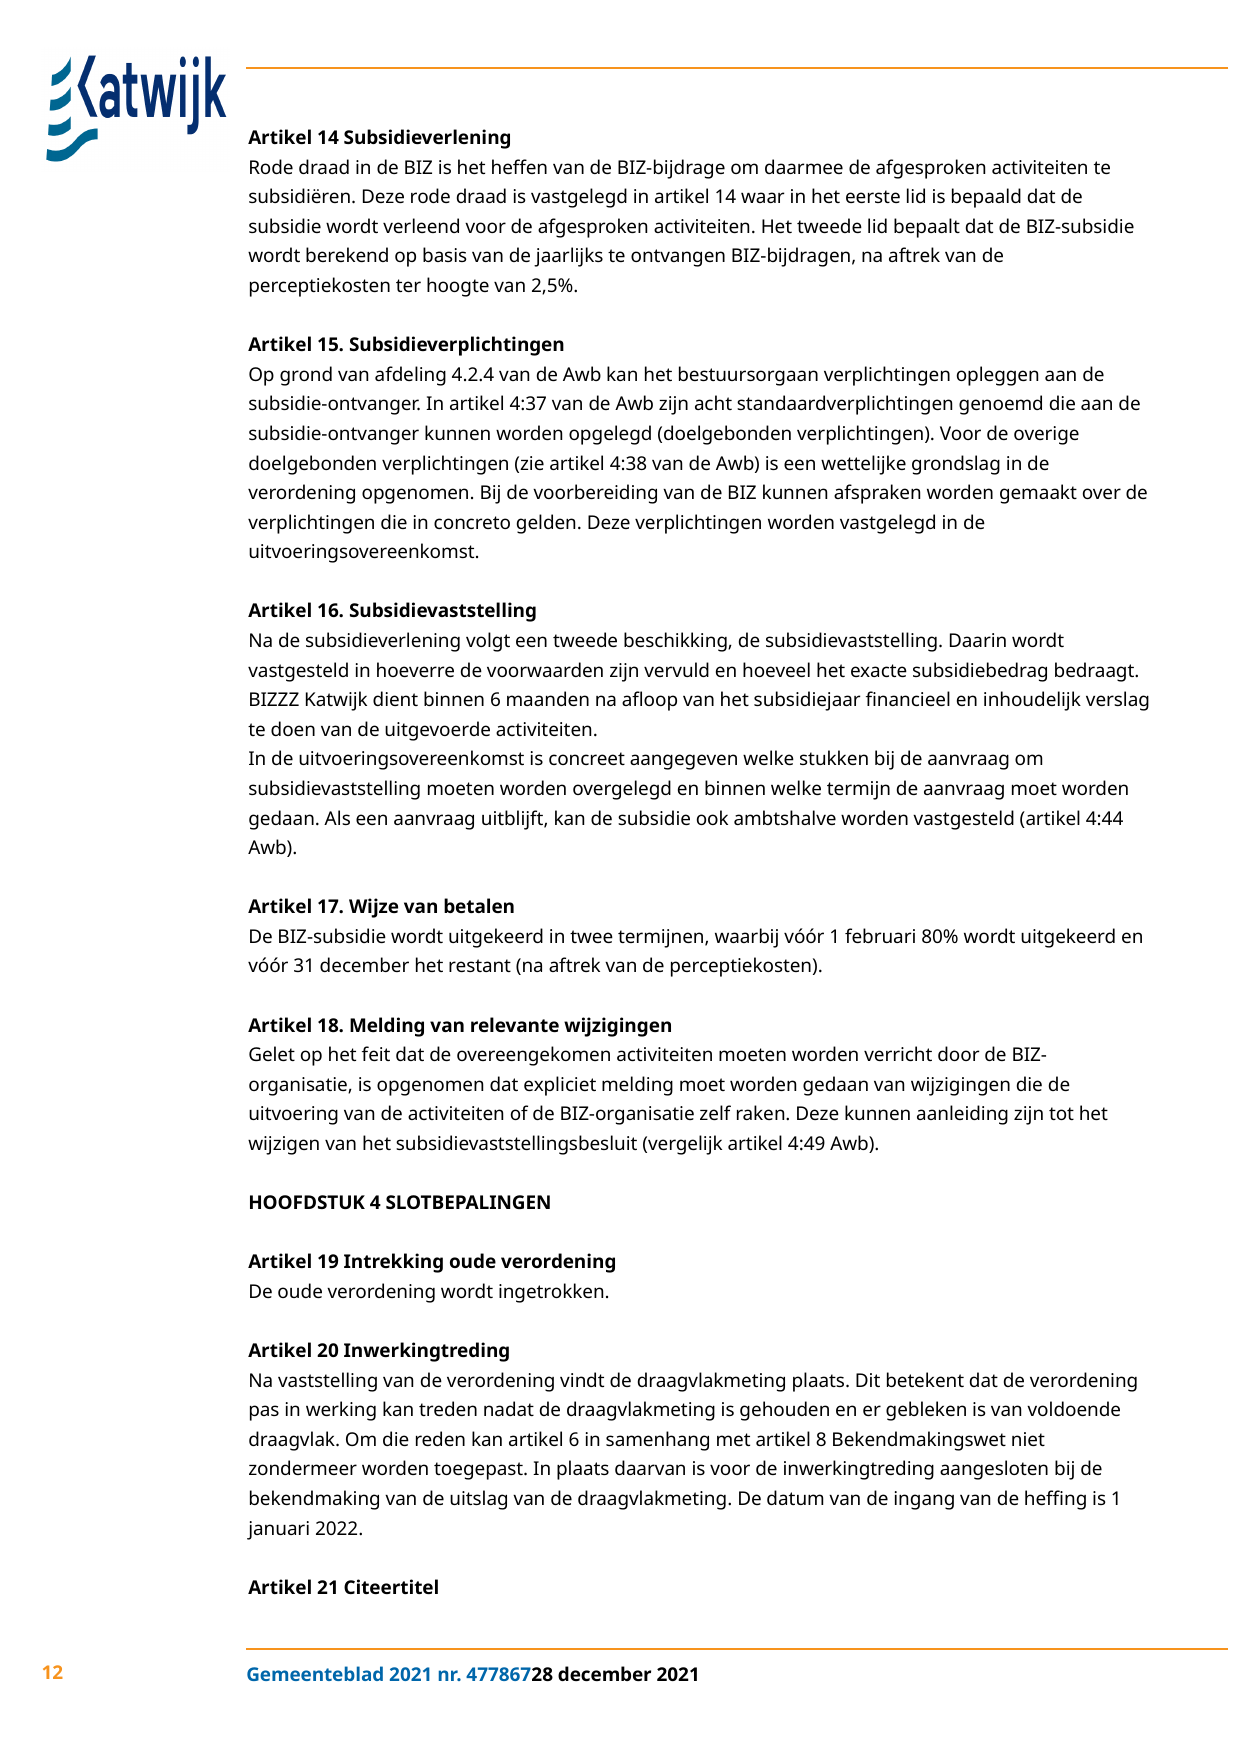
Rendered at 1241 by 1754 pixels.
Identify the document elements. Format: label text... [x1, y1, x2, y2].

text Artikel 16. Subsidievaststelling [248, 598, 1152, 623]
text Artikel 14 Subsidieverlening [248, 124, 1152, 150]
text Artikel 18. Melding van relevante wijzigingen [248, 1012, 1152, 1038]
text Gelet op het feit dat de overeengekomen activiteiten moeten worden verricht door de BIZ-organisatie, is opgenomen dat expliciet melding moet worden gedaan van wijzigingen die de uitvoering van de activiteiten of de BIZ-organisatie zelf raken. Deze kunnen aanleiding zijn tot het wijzigen van het subsidievaststellingsbesluit (vergelijk artikel 4:49 Awb). [248, 1041, 1152, 1156]
text Artikel 17. Wijze van betalen [248, 893, 1152, 919]
text Na de subsidieverlening volgt een tweede beschikking, de subsidievaststelling. Daarin wordt vastgesteld in hoeverre de voorwaarden zijn vervuld en hoeveel het exacte subsidiebedrag bedraagt. BIZZZ Katwijk dient binnen 6 maanden na afloop van het subsidiejaar financieel en inhoudelijk verslag te doen van de uitgevoerde activiteiten. [248, 627, 1152, 742]
text De oude verordening wordt ingetrokken. [248, 1278, 1152, 1304]
text De BIZ-subsidie wordt uitgekeerd in twee termijnen, waarbij vóór 1 februari 80% wordt uitgekeerd en vóór 31 december het restant (na aftrek van de perceptiekosten). [248, 923, 1152, 978]
text Artikel 20 Inwerkingtreding [248, 1337, 1152, 1363]
text Artikel 15. Subsidieverplichtingen [248, 331, 1152, 357]
text HOOFDSTUK 4 SLOTBEPALINGEN [248, 1189, 1152, 1215]
picture [41, 47, 231, 172]
text Artikel 19 Intrekking oude verordening [248, 1248, 1152, 1274]
text Na vaststelling van de verordening vindt de draagvlakmeting plaats. Dit betekent dat de verordening pas in werking kan treden nadat de draagvlakmeting is gehouden en er gebleken is van voldoende draagvlak. Om die reden kan artikel 6 in samenhang met artikel 8 Bekendmakingswet niet zondermeer worden toegepast. In plaats daarvan is voor de inwerkingtreding aangesloten bij de bekendmaking van de uitslag van de draagvlakmeting. De datum van de ingang van de heffing is 1 januari 2022. [248, 1367, 1152, 1541]
text In de uitvoeringsovereenkomst is concreet aangegeven welke stukken bij de aanvraag om subsidievaststelling moeten worden overgelegd en binnen welke termijn de aanvraag moet worden gedaan. Als een aanvraag uitblijft, kan de subsidie ook ambtshalve worden vastgesteld (artikel 4:44 Awb). [248, 746, 1152, 860]
text Op grond van afdeling 4.2.4 van de Awb kan het bestuursorgaan verplichtingen opleggen aan de subsidie-ontvanger. In artikel 4:37 van de Awb zijn acht standaardverplichtingen genoemd die aan de subsidie-ontvanger kunnen worden opgelegd (doelgebonden verplichtingen). Voor de overige doelgebonden verplichtingen (zie artikel 4:38 van de Awb) is een wettelijke grondslag in de verordening opgenomen. Bij de voorbereiding van de BIZ kunnen afspraken worden gemaakt over de verplichtingen die in concreto gelden. Deze verplichtingen worden vastgelegd in de uitvoeringsovereenkomst. [248, 361, 1152, 564]
text Artikel 21 Citeertitel [248, 1574, 1152, 1600]
text Rode draad in de BIZ is het heffen van de BIZ-bijdrage om daarmee de afgesproken activiteiten te subsidiëren. Deze rode draad is vastgelegd in artikel 14 waar in het eerste lid is bepaald dat de subsidie wordt verleend voor de afgesproken activiteiten. Het tweede lid bepaalt dat de BIZ-subsidie wordt berekend op basis van de jaarlijks te ontvangen BIZ-bijdragen, na aftrek van de perceptiekosten ter hoogte van 2,5%. [248, 154, 1152, 298]
